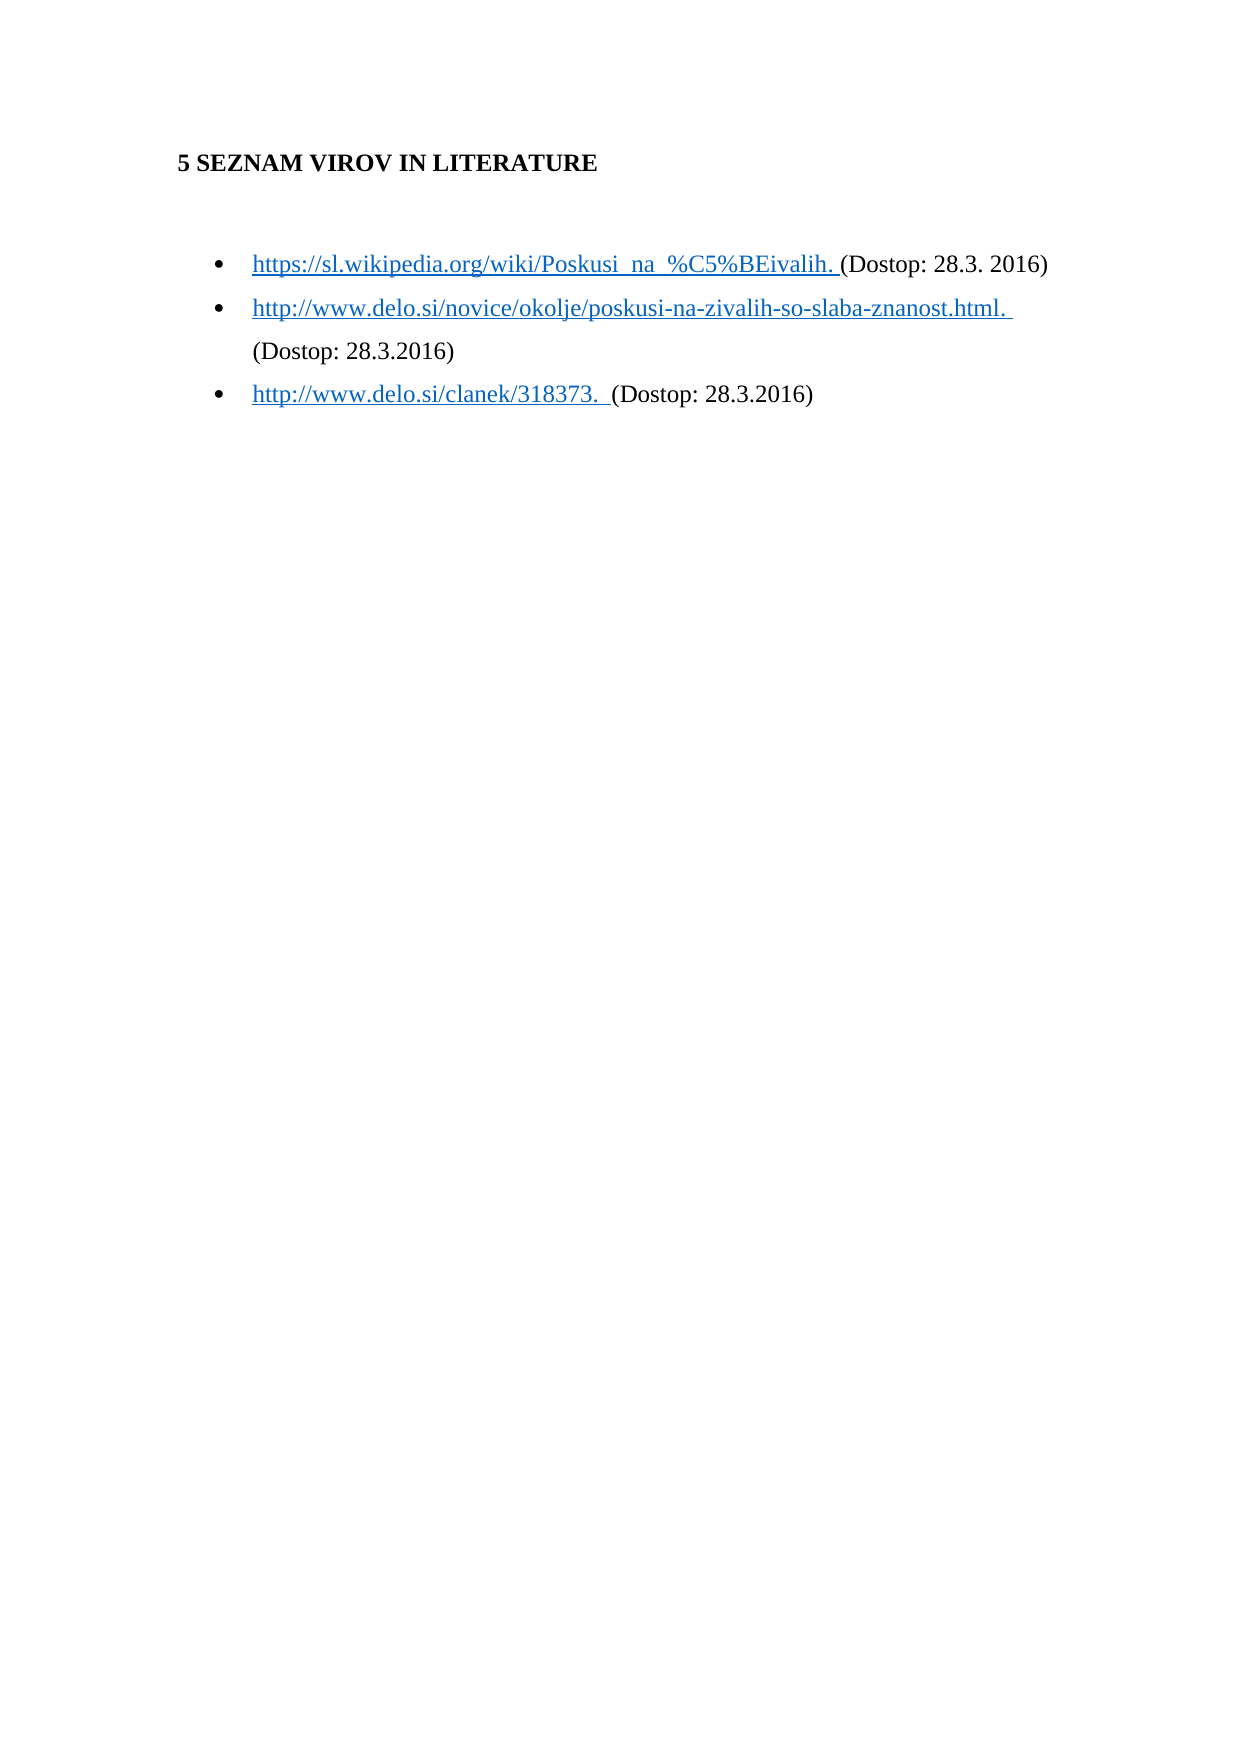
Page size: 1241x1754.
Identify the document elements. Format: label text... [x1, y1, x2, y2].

subtitle 5 SEZNAM VIROV IN LITERATURE [177, 148, 1092, 176]
list http://www.delo.si/novice/okolje/poskusi-na-zivalih-so-slaba-znanost.html. (Dostop: 28.3.2016) [215, 293, 1092, 364]
list http://www.delo.si/clanek/318373. (Dostop: 28.3.2016) [215, 379, 1092, 408]
list https://sl.wikipedia.org/wiki/Poskusi_na_%C5%BEivalih. (Dostop: 28.3. 2016) [215, 249, 1092, 278]
